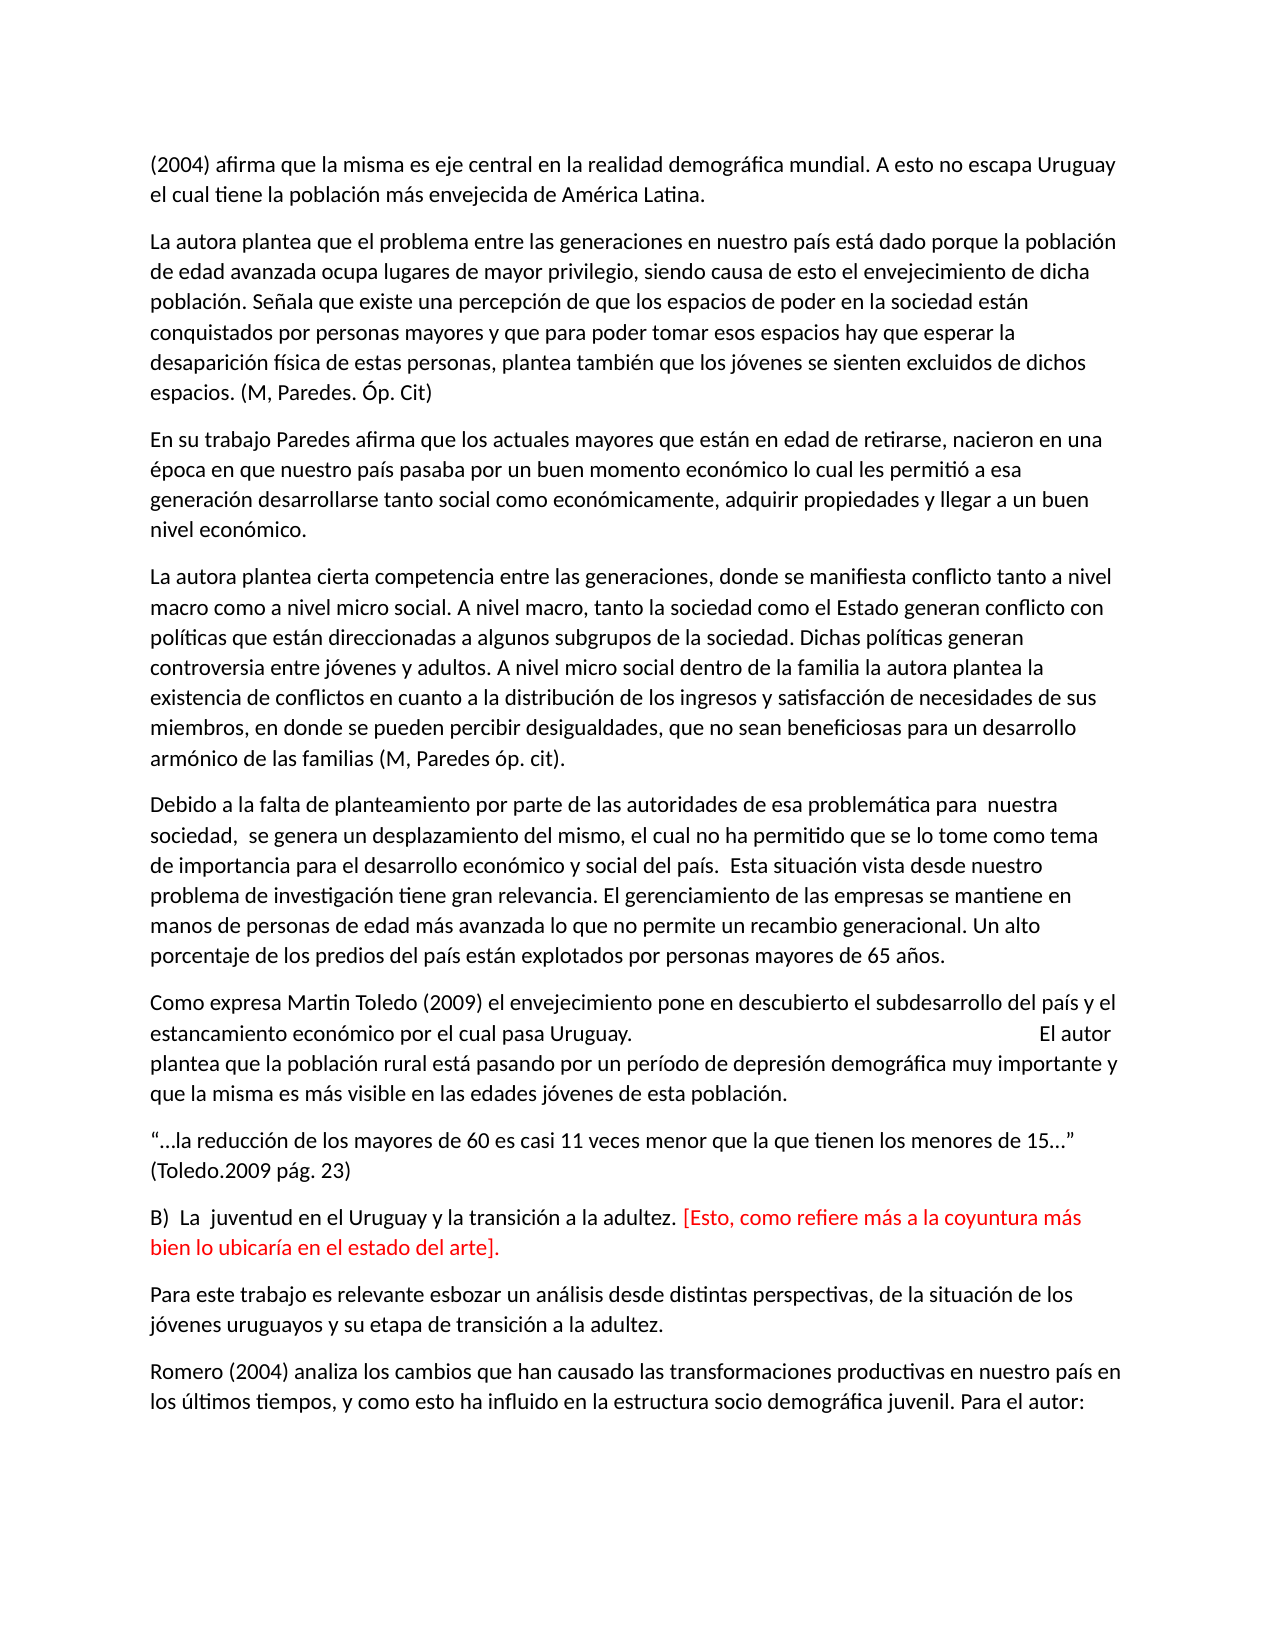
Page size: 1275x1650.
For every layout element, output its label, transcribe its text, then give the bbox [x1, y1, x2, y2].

text Como expresa Martin Toledo (2009) el envejecimiento pone en descubierto el subdesarrollo del país y el estancamiento económico por el cual pasa Uruguay. El autor plantea que la población rural está pasando por un período de depresión demográfica muy importante y que la misma es más visible en las edades jóvenes de esta población. [150, 988, 1125, 1107]
text Debido a la falta de planteamiento por parte de las autoridades de esa problemática para nuestra sociedad, se genera un desplazamiento del mismo, el cual no ha permitido que se lo tome como tema de importancia para el desarrollo económico y social del país. Esta situación vista desde nuestro problema de investigación tiene gran relevancia. El gerenciamiento de las empresas se mantiene en manos de personas de edad más avanzada lo que no permite un recambio generacional. Un alto porcentaje de los predios del país están explotados por personas mayores de 65 años. [150, 791, 1125, 970]
text Para este trabajo es relevante esbozar un análisis desde distintas perspectivas, de la situación de los jóvenes uruguayos y su etapa de transición a la adultez. [150, 1280, 1125, 1338]
text (2004) afirma que la misma es eje central en la realidad demográfica mundial. A esto no escapa Uruguay el cual tiene la población más envejecida de América Latina. [150, 150, 1125, 208]
text Romero (2004) analiza los cambios que han causado las transformaciones productivas en nuestro país en los últimos tiempos, y como esto ha influido en la estructura socio demográfica juvenil. Para el autor: [150, 1357, 1125, 1416]
text En su trabajo Paredes afirma que los actuales mayores que están en edad de retirarse, nacieron en una época en que nuestro país pasaba por un buen momento económico lo cual les permitió a esa generación desarrollarse tanto social como económicamente, adquirir propiedades y llegar a un buen nivel económico. [150, 425, 1125, 544]
text La autora plantea cierta competencia entre las generaciones, donde se manifiesta conflicto tanto a nivel macro como a nivel micro social. A nivel macro, tanto la sociedad como el Estado generan conflicto con políticas que están direccionadas a algunos subgrupos de la sociedad. Dichas políticas generan controversia entre jóvenes y adultos. A nivel micro social dentro de la familia la autora plantea la existencia de conflictos en cuanto a la distribución de los ingresos y satisfacción de necesidades de sus miembros, en donde se pueden percibir desigualdades, que no sean beneficiosas para un desarrollo armónico de las familias (M, Paredes óp. cit). [150, 562, 1125, 772]
text B) La juventud en el Uruguay y la transición a la adultez. [Esto, como refiere más a la coyuntura más bien lo ubicaría en el estado del arte]. [150, 1203, 1125, 1261]
text “…la reducción de los mayores de 60 es casi 11 veces menor que la que tienen los menores de 15…” (Toledo.2009 pág. 23) [150, 1126, 1125, 1184]
text La autora plantea que el problema entre las generaciones en nuestro país está dado porque la población de edad avanzada ocupa lugares de mayor privilegio, siendo causa de esto el envejecimiento de dicha población. Señala que existe una percepción de que los espacios de poder en la sociedad están conquistados por personas mayores y que para poder tomar esos espacios hay que esperar la desaparición física de estas personas, plantea también que los jóvenes se sienten excluidos de dichos espacios. (M, Paredes. Óp. Cit) [150, 227, 1125, 406]
